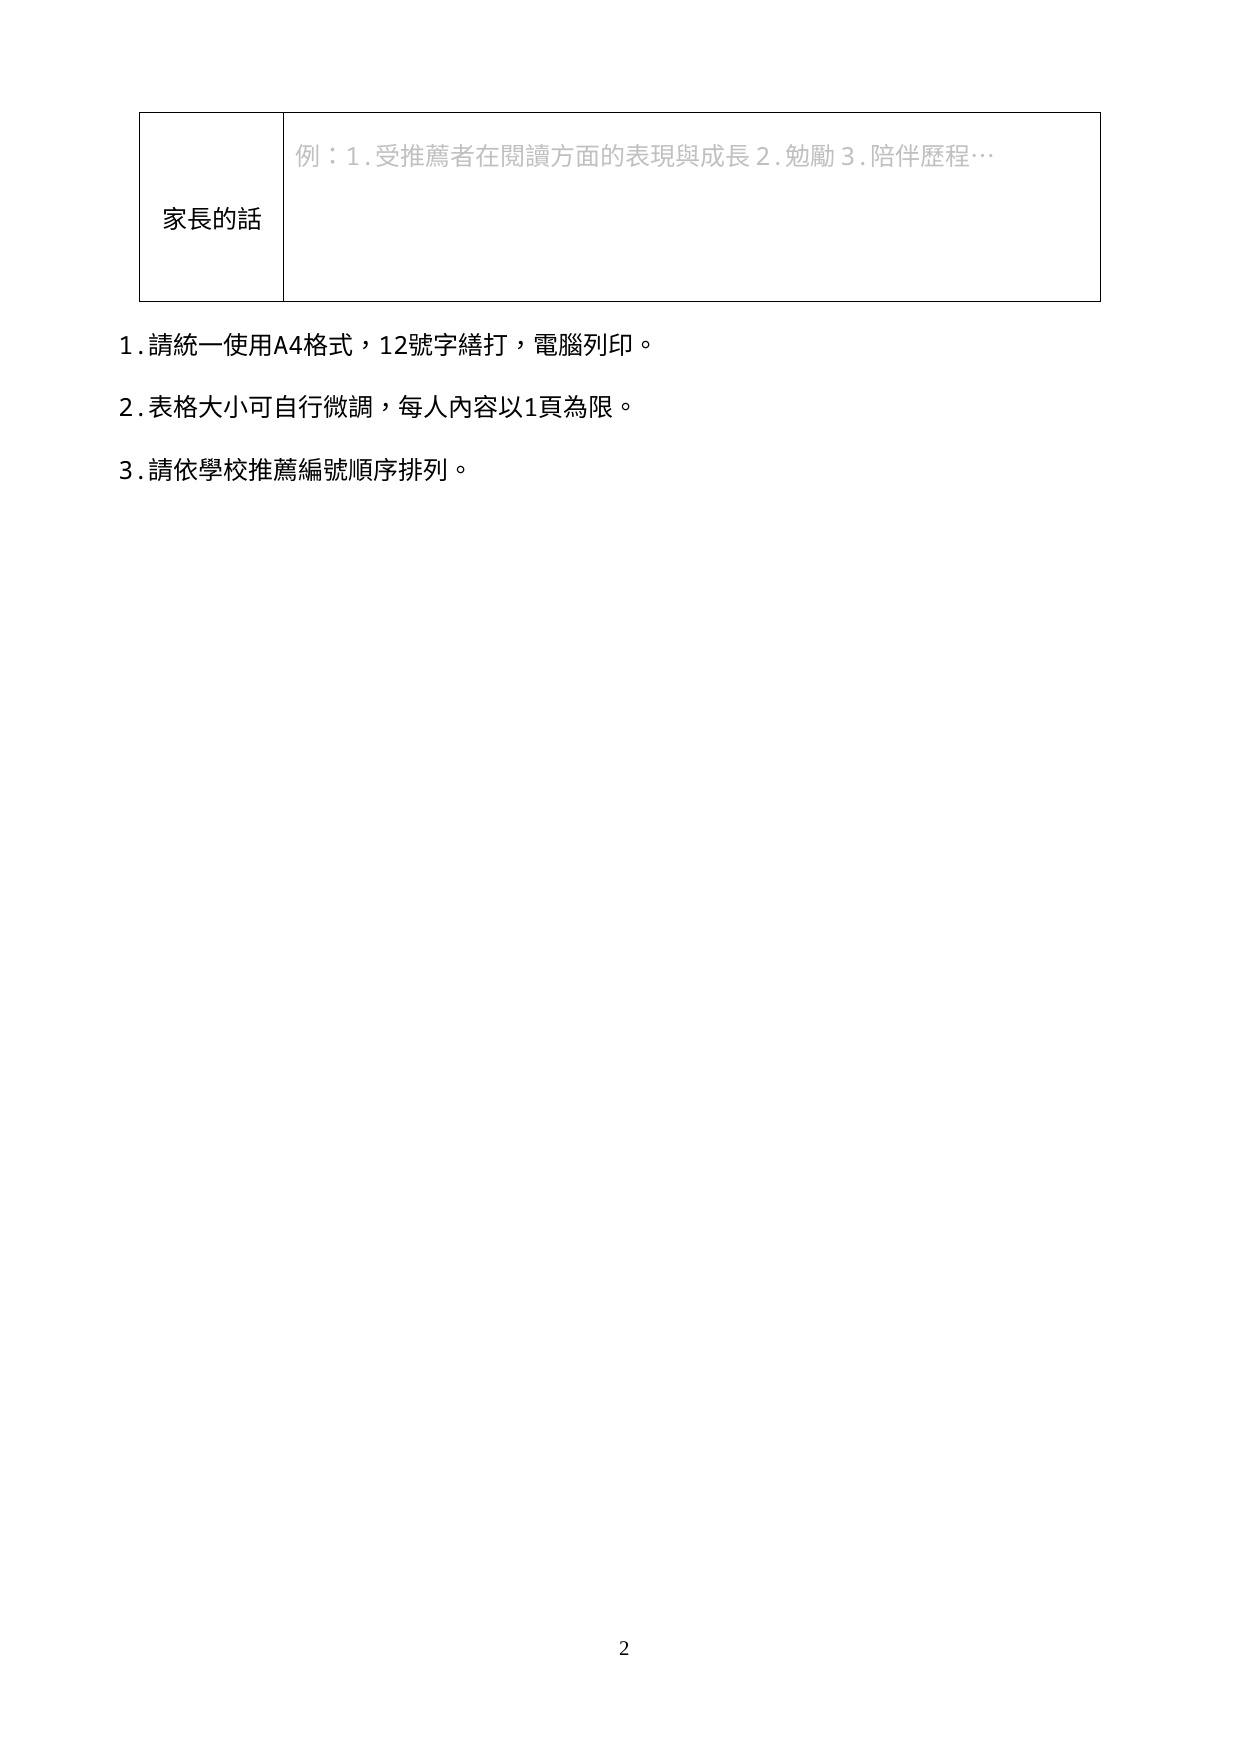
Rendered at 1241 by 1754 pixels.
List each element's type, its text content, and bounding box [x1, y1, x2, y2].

table_cell 例：1.受推薦者在閱讀方面的表現與成長2.勉勵3.陪伴歷程… [284, 113, 1100, 301]
table_cell 家長的話 [140, 113, 283, 301]
text 1.請統一使用A4格式，12號字繕打，電腦列印。 [118, 302, 1122, 364]
text 3.請依學校推薦編號順序排列。 [118, 427, 1122, 489]
text 2.表格大小可自行微調，每人內容以1頁為限。 [118, 364, 1122, 427]
